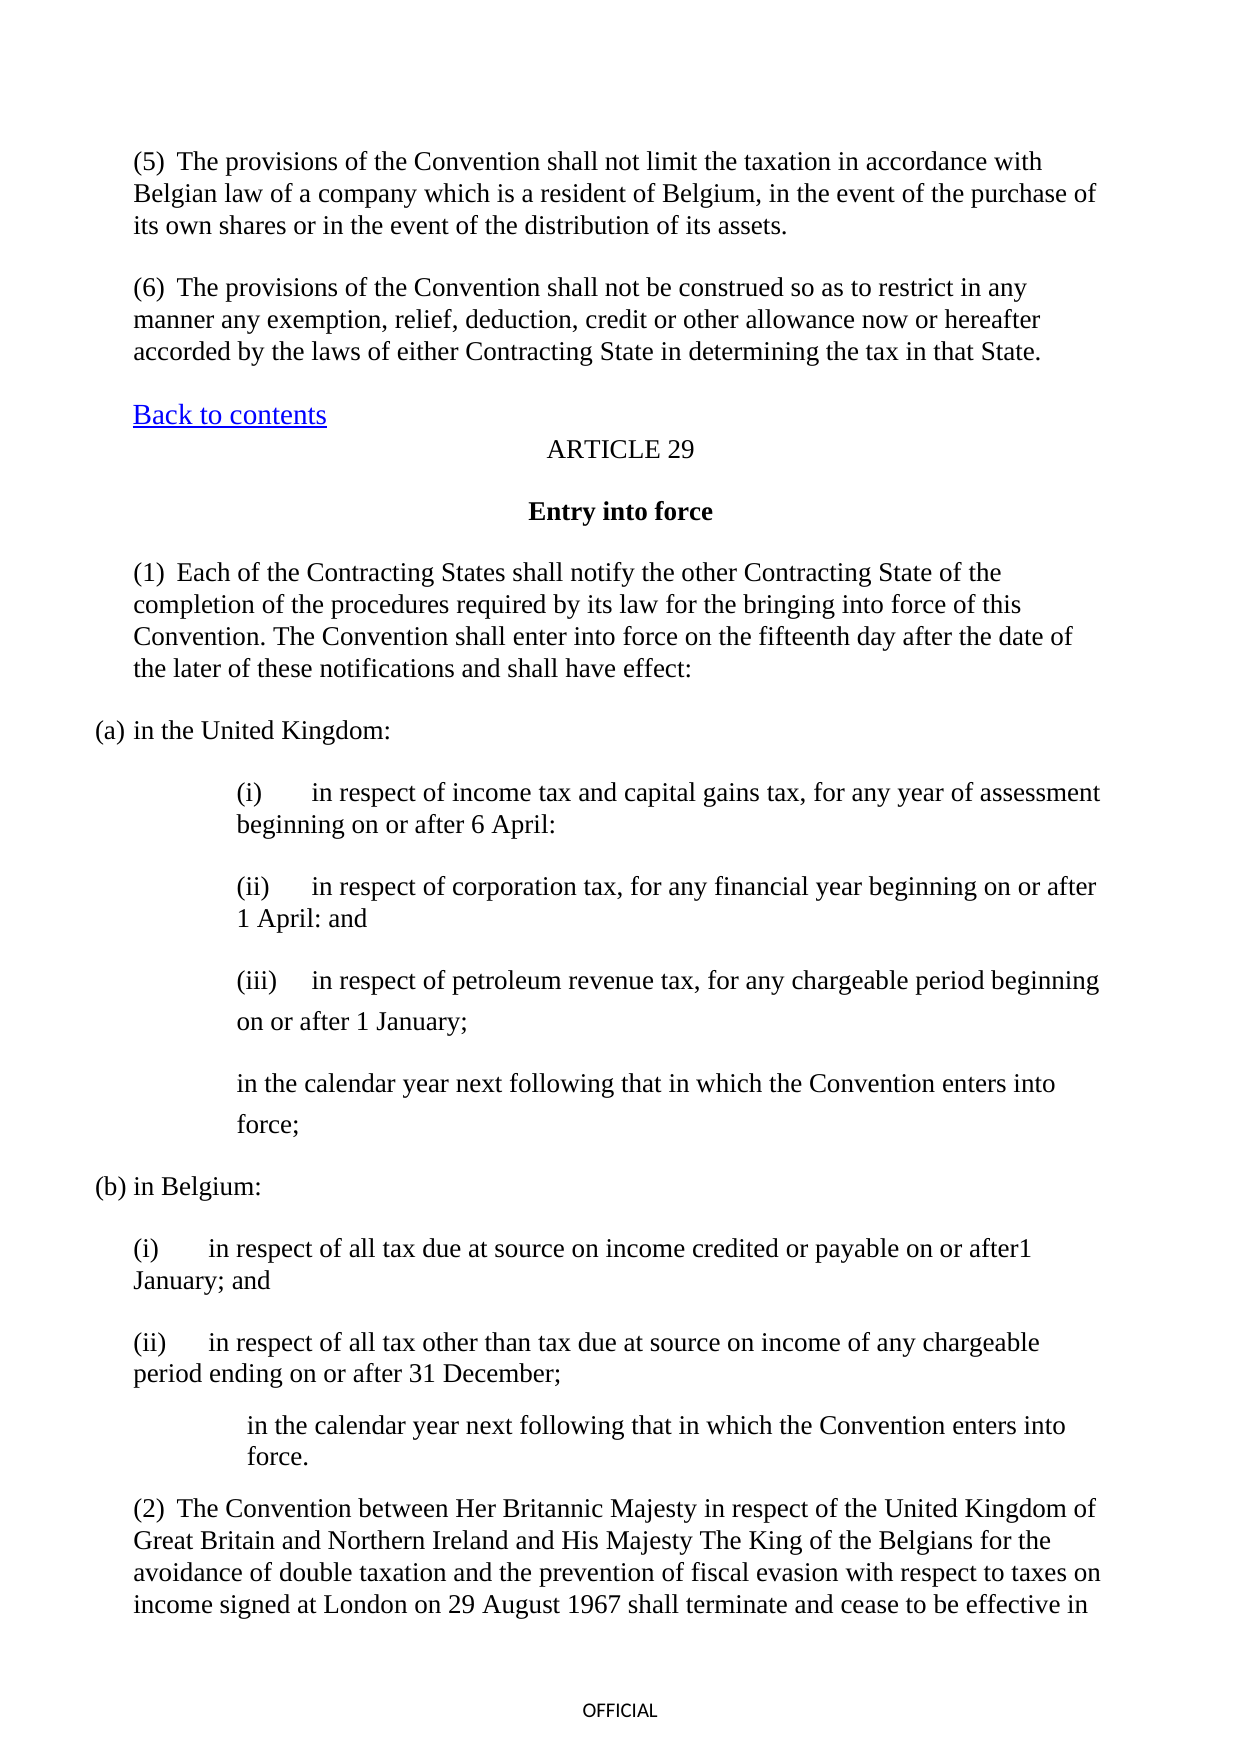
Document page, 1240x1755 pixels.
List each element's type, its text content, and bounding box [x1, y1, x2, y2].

list in Belgium: [95, 1170, 1105, 1202]
text ARTICLE 29 [172, 433, 1069, 464]
text Back to contents [132, 397, 1107, 430]
list in the United Kingdom: [95, 714, 1105, 745]
list in respect of all tax due at source on income credited or payable on or after1 January; and [133, 1232, 1105, 1296]
list The provisions of the Convention shall not limit the taxation in accordance with Belgian law of a company which is a resident of Belgium, in the event of the purchase of its own shares or in the event of the distribution of its assets. [133, 145, 1105, 240]
text in the calendar year next following that in which the Convention enters into force. [247, 1409, 1105, 1472]
list in respect of petroleum revenue tax, for any chargeable period beginning on or after 1 January; [236, 964, 1105, 1036]
list The provisions of the Convention shall not be construed so as to restrict in any manner any exemption, relief, deduction, credit or other allowance now or hereafter accorded by the laws of either Contracting State in determining the tax in that State. [133, 271, 1105, 366]
list Each of the Contracting States shall notify the other Contracting State of the completion of the procedures required by its law for the bringing into force of this Convention. The Convention shall enter into force on the fifteenth day after the date of the later of these notifications and shall have effect: [133, 556, 1105, 683]
list in respect of all tax other than tax due at source on income of any chargeable period ending on or after 31 December; [133, 1326, 1105, 1389]
list in respect of income tax and capital gains tax, for any year of assessment beginning on or after 6 April: [236, 776, 1105, 839]
list in respect of corporation tax, for any financial year beginning on or after 1 April: and [236, 870, 1105, 933]
list The Convention between Her Britannic Majesty in respect of the United Kingdom of Great Britain and Northern Ireland and His Majesty The King of the Belgians for the avoidance of double taxation and the prevention of fiscal evasion with respect to taxes on income signed at London on 29 August 1967 shall terminate and cease to be effective in [133, 1492, 1105, 1619]
subtitle Entry into force [134, 496, 1107, 527]
text in the calendar year next following that in which the Convention enters into force; [236, 1067, 1105, 1139]
